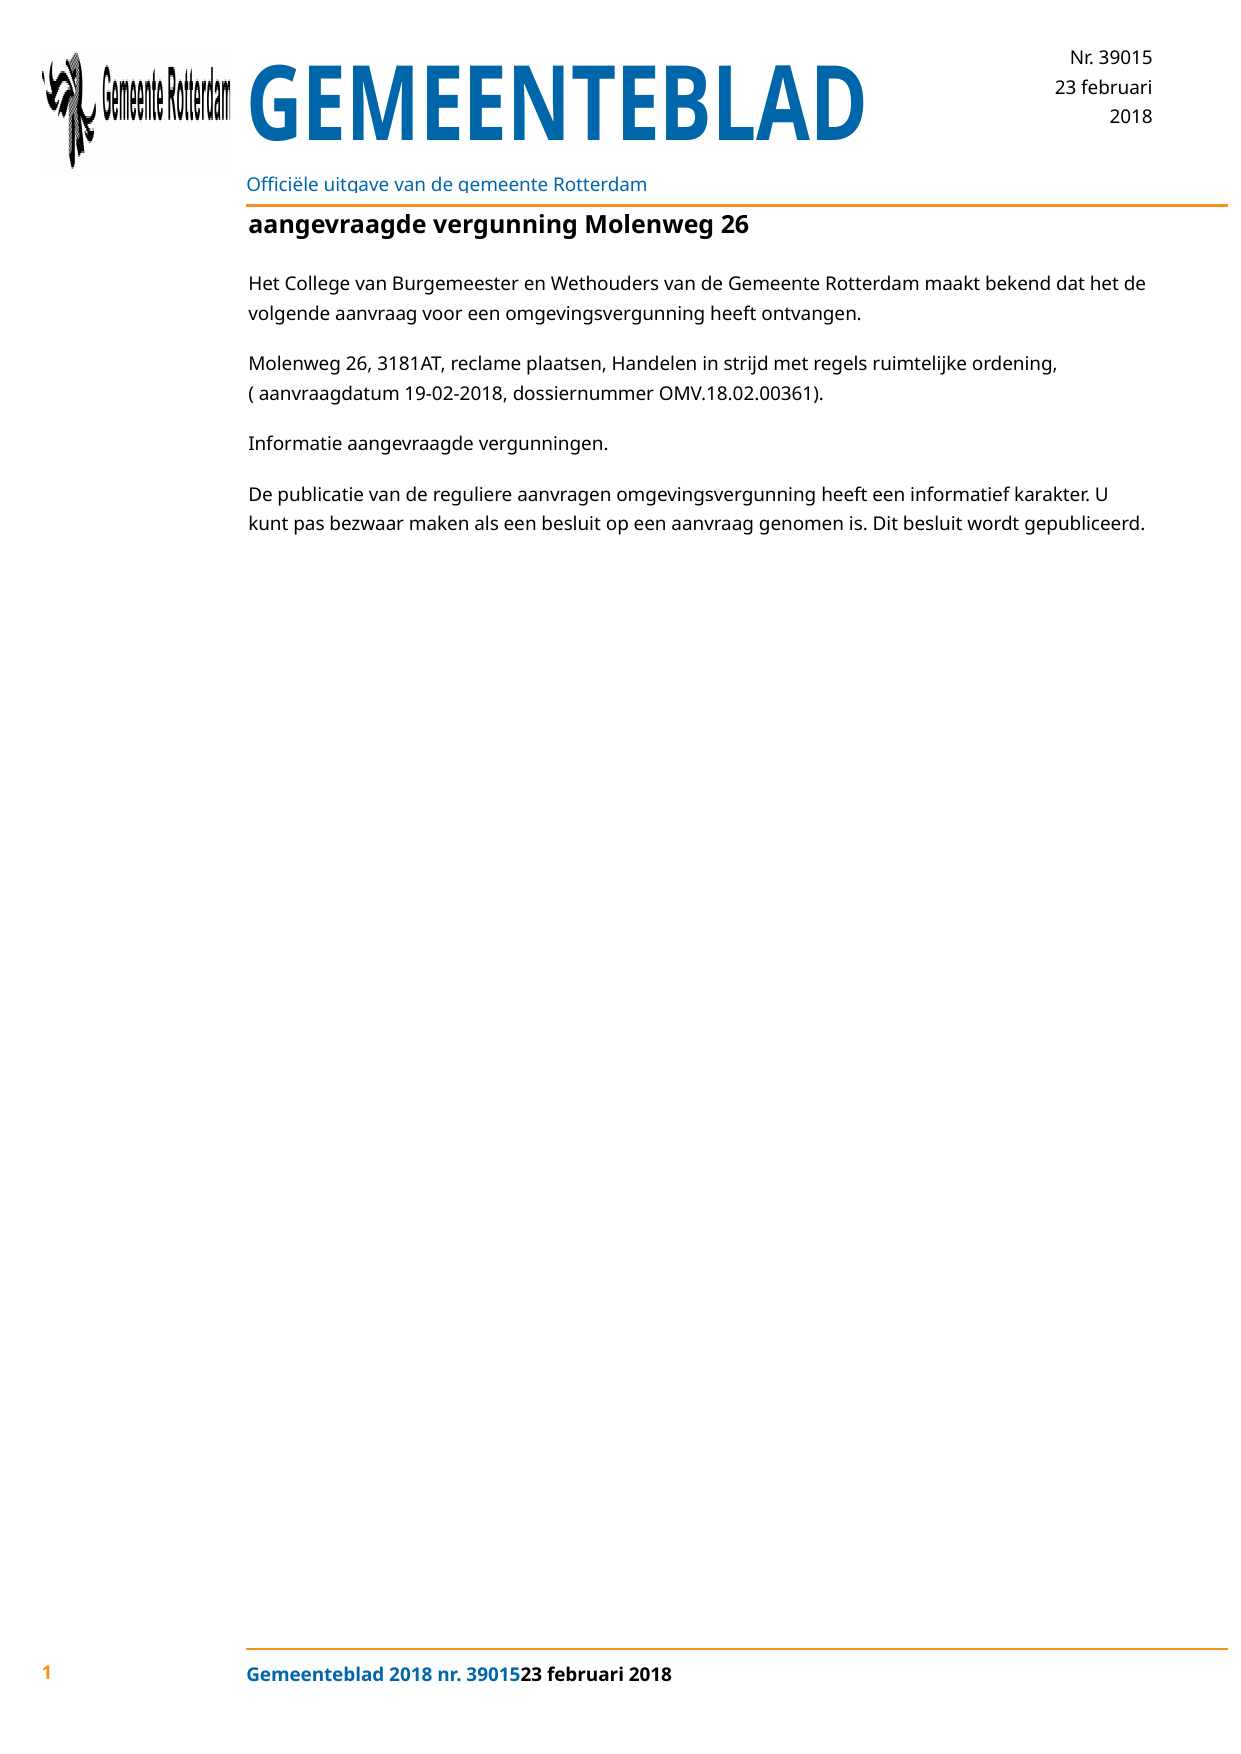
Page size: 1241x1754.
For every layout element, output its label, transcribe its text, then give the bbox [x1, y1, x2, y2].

text Het College van Burgemeester en Wethouders van de Gemeente Rotterdam maakt bekend dat het de volgende aanvraag voor een omgevingsvergunning heeft ontvangen. [248, 270, 1152, 326]
picture [41, 47, 231, 172]
text De publicatie van de reguliere aanvragen omgevingsvergunning heeft een informatief karakter. U kunt pas bezwaar maken als een besluit op een aanvraag genomen is. Dit besluit wordt gepubliceerd. [248, 481, 1152, 536]
text Molenweg 26, 3181AT, reclame plaatsen, Handelen in strijd met regels ruimtelijke ordening, ( aanvraagdatum 19-02-2018, dossiernummer OMV.18.02.00361). [248, 350, 1152, 406]
text aangevraagde vergunning Molenweg 26 [248, 207, 1152, 241]
text Informatie aangevraagde vergunningen. [248, 430, 1152, 456]
